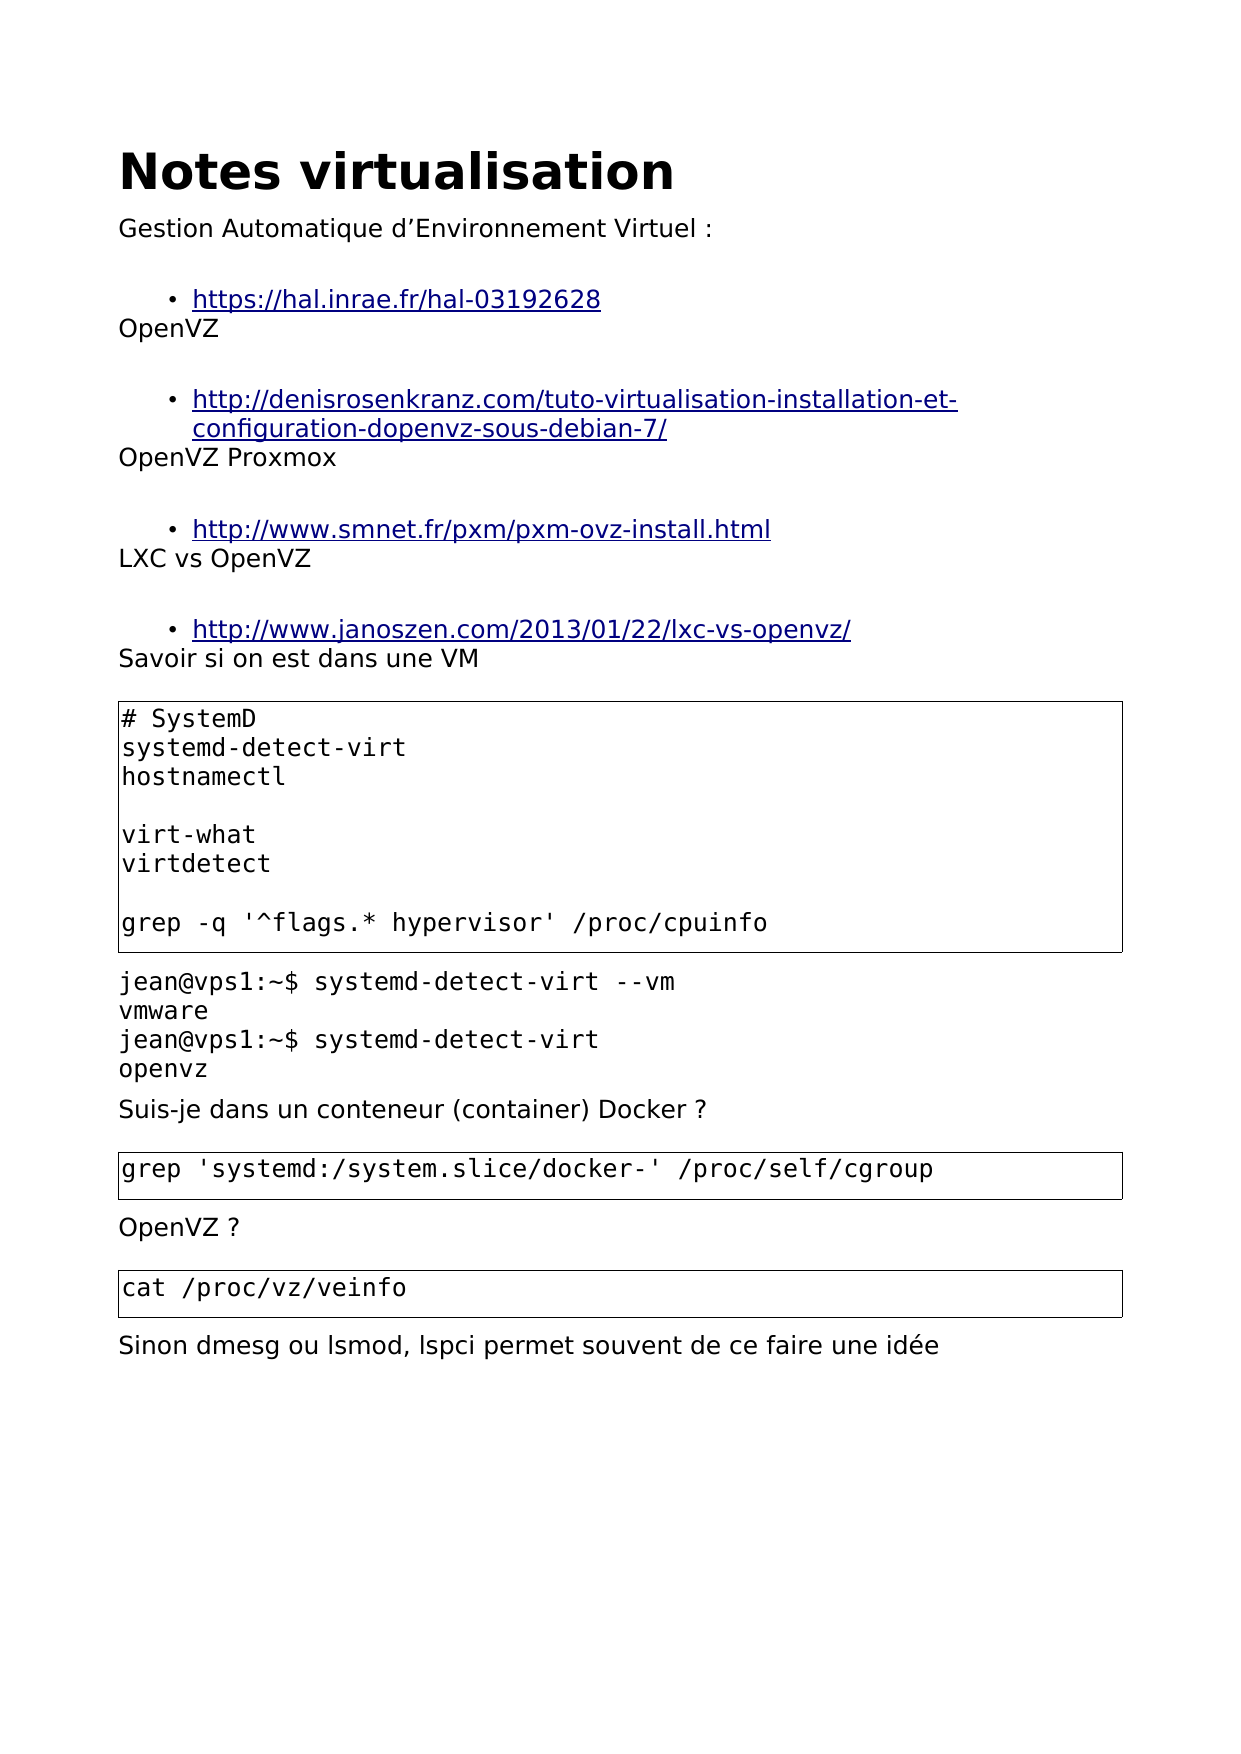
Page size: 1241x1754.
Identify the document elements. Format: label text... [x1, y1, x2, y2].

table_header # SystemD systemd-detect-virt hostnamectl virt-what virtdetect grep -q '^flags.* hypervisor' /proc/cpuinfo [119, 702, 1122, 952]
text LXC vs OpenVZ [118, 544, 1122, 573]
text OpenVZ ? [118, 1213, 1122, 1242]
text OpenVZ [118, 314, 1122, 343]
table_header grep 'systemd:/system.slice/docker-' /proc/self/cgroup [119, 1153, 1122, 1198]
subtitle Notes virtualisation [118, 143, 1122, 201]
table_header cat /proc/vz/veinfo [119, 1271, 1122, 1317]
text Savoir si on est dans une VM [118, 644, 1122, 673]
list http://denisrosenkranz.com/tuto-virtualisation-installation-et-configuration-dopenvz-sous-debian-7/ [177, 385, 1122, 444]
list http://www.janoszen.com/2013/01/22/lxc-vs-openvz/ [177, 615, 1122, 644]
text Sinon dmesg ou lsmod, lspci permet souvent de ce faire une idée [118, 1332, 1122, 1361]
text jean@vps1:~$ systemd-detect-virt --vm vmware jean@vps1:~$ systemd-detect-virt openvz [118, 967, 1122, 1083]
list https://hal.inrae.fr/hal-03192628 [177, 285, 1122, 314]
text Gestion Automatique d’Environnement Virtuel : [118, 214, 1122, 243]
text OpenVZ Proxmox [118, 444, 1122, 473]
text Suis-je dans un conteneur (container) Docker ? [118, 1095, 1122, 1124]
list http://www.smnet.fr/pxm/pxm-ovz-install.html [177, 515, 1122, 544]
